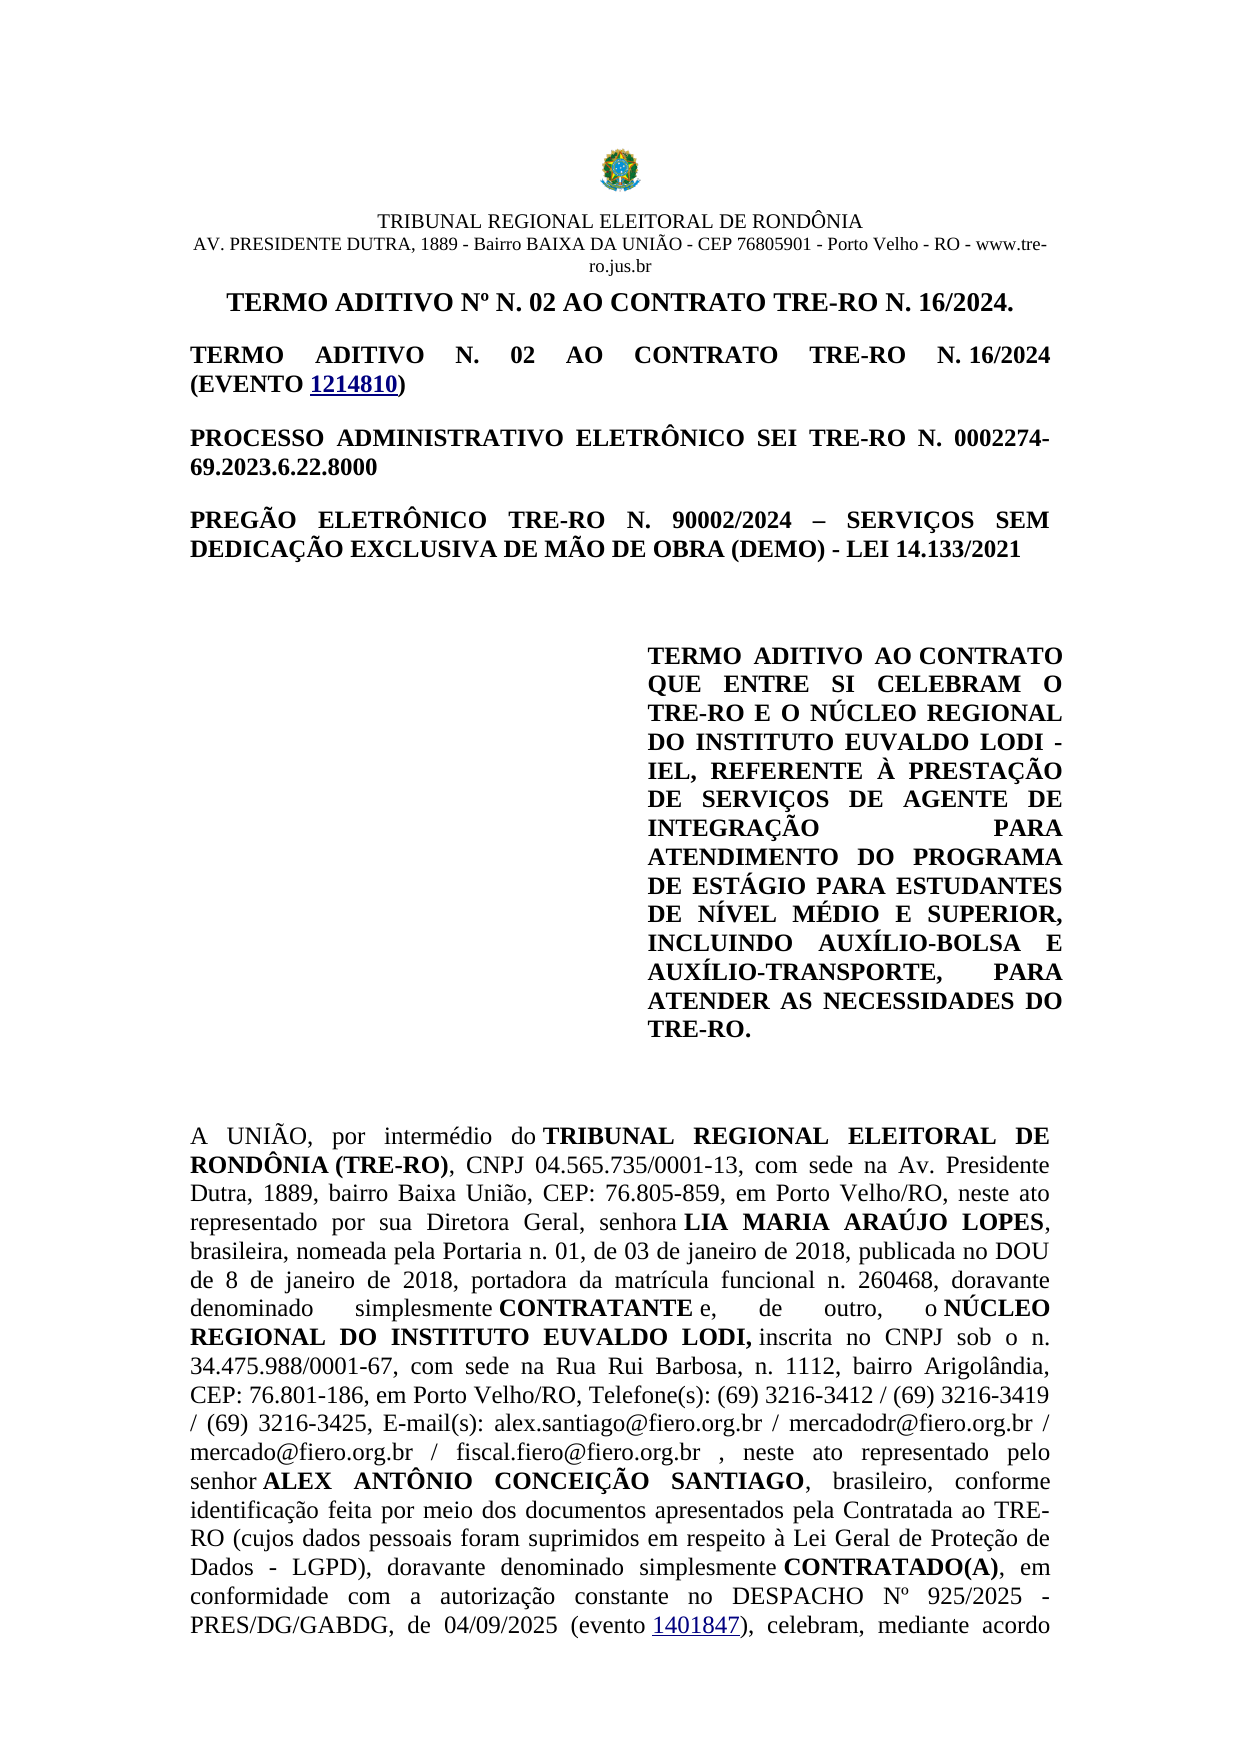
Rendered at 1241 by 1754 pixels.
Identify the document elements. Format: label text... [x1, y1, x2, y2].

text PROCESSO ADMINISTRATIVO ELETRÔNICO SEI TRE-RO N. 0002274-69.2023.6.22.8000 [190, 423, 1051, 481]
text TERMO ADITIVO AO CONTRATO QUE ENTRE SI CELEBRAM O TRE-RO E O NÚCLEO REGIONAL DO INSTITUTO EUVALDO LODI - IEL, REFERENTE À PRESTAÇÃO DE SERVIÇOS DE AGENTE DE INTEGRAÇÃO PARA ATENDIMENTO DO PROGRAMA DE ESTÁGIO PARA ESTUDANTES DE NÍVEL MÉDIO E SUPERIOR, INCLUINDO AUXÍLIO-BOLSA E AUXÍLIO-TRANSPORTE, PARA ATENDER AS NECESSIDADES DO TRE-RO. [647, 641, 1063, 1043]
text TERMO ADITIVO N. 02 AO CONTRATO TRE-RO N. 16/2024 (EVENTO 1214810) [190, 341, 1051, 398]
text PREGÃO ELETRÔNICO TRE-RO N. 90002/2024 – SERVIÇOS SEM DEDICAÇÃO EXCLUSIVA DE MÃO DE OBRA (DEMO) - LEI 14.133/2021 [190, 506, 1051, 563]
text Termo Aditivo Nº N. 02 AO CONTRATO TRE-RO N. 16/2024. [177, 287, 1063, 318]
text AV. PRESIDENTE DUTRA, 1889 - Bairro BAIXA DA UNIÃO - CEP 76805901 - Porto Velho - RO - www.tre-ro.jus.br [177, 233, 1063, 276]
text TRIBUNAL REGIONAL ELEITORAL DE RONDÔNIA [177, 209, 1063, 233]
text A UNIÃO, por intermédio do TRIBUNAL REGIONAL ELEITORAL DE RONDÔNIA (TRE-RO), CNPJ 04.565.735/0001-13, com sede na Av. Presidente Dutra, 1889, bairro Baixa União, CEP: 76.805-859, em Porto Velho/RO, neste ato representado por sua Diretora Geral, senhora LIA MARIA ARAÚJO LOPES, brasileira, nomeada pela Portaria n. 01, de 03 de janeiro de 2018, publicada no DOU de 8 de janeiro de 2018, portadora da matrícula funcional n. 260468, doravante denominado simplesmente CONTRATANTE e, de outro, o NÚCLEO REGIONAL DO INSTITUTO EUVALDO LODI, inscrita no CNPJ sob o n. 34.475.988/0001-67, com sede na Rua Rui Barbosa, n. 1112, bairro Arigolândia, CEP: 76.801-186, em Porto Velho/RO, Telefone(s): (69) 3216-3412 / (69) 3216-3419 / (69) 3216-3425, E-mail(s): alex.santiago@fiero.org.br / mercadodr@fiero.org.br / mercado@fiero.org.br / fiscal.fiero@fiero.org.br , neste ato representado pelo senhor ALEX ANTÔNIO CONCEIÇÃO SANTIAGO, brasileiro, conforme identificação feita por meio dos documentos apresentados pela Contratada ao TRE-RO (cujos dados pessoais foram suprimidos em respeito à Lei Geral de Proteção de Dados - LGPD), doravante denominado simplesmente CONTRATADO(A), em conformidade com a autorização constante no DESPACHO Nº 925/2025 - PRES/DG/GABDG, de 04/09/2025 (evento 1401847), celebram, mediante acordo [190, 1121, 1051, 1638]
